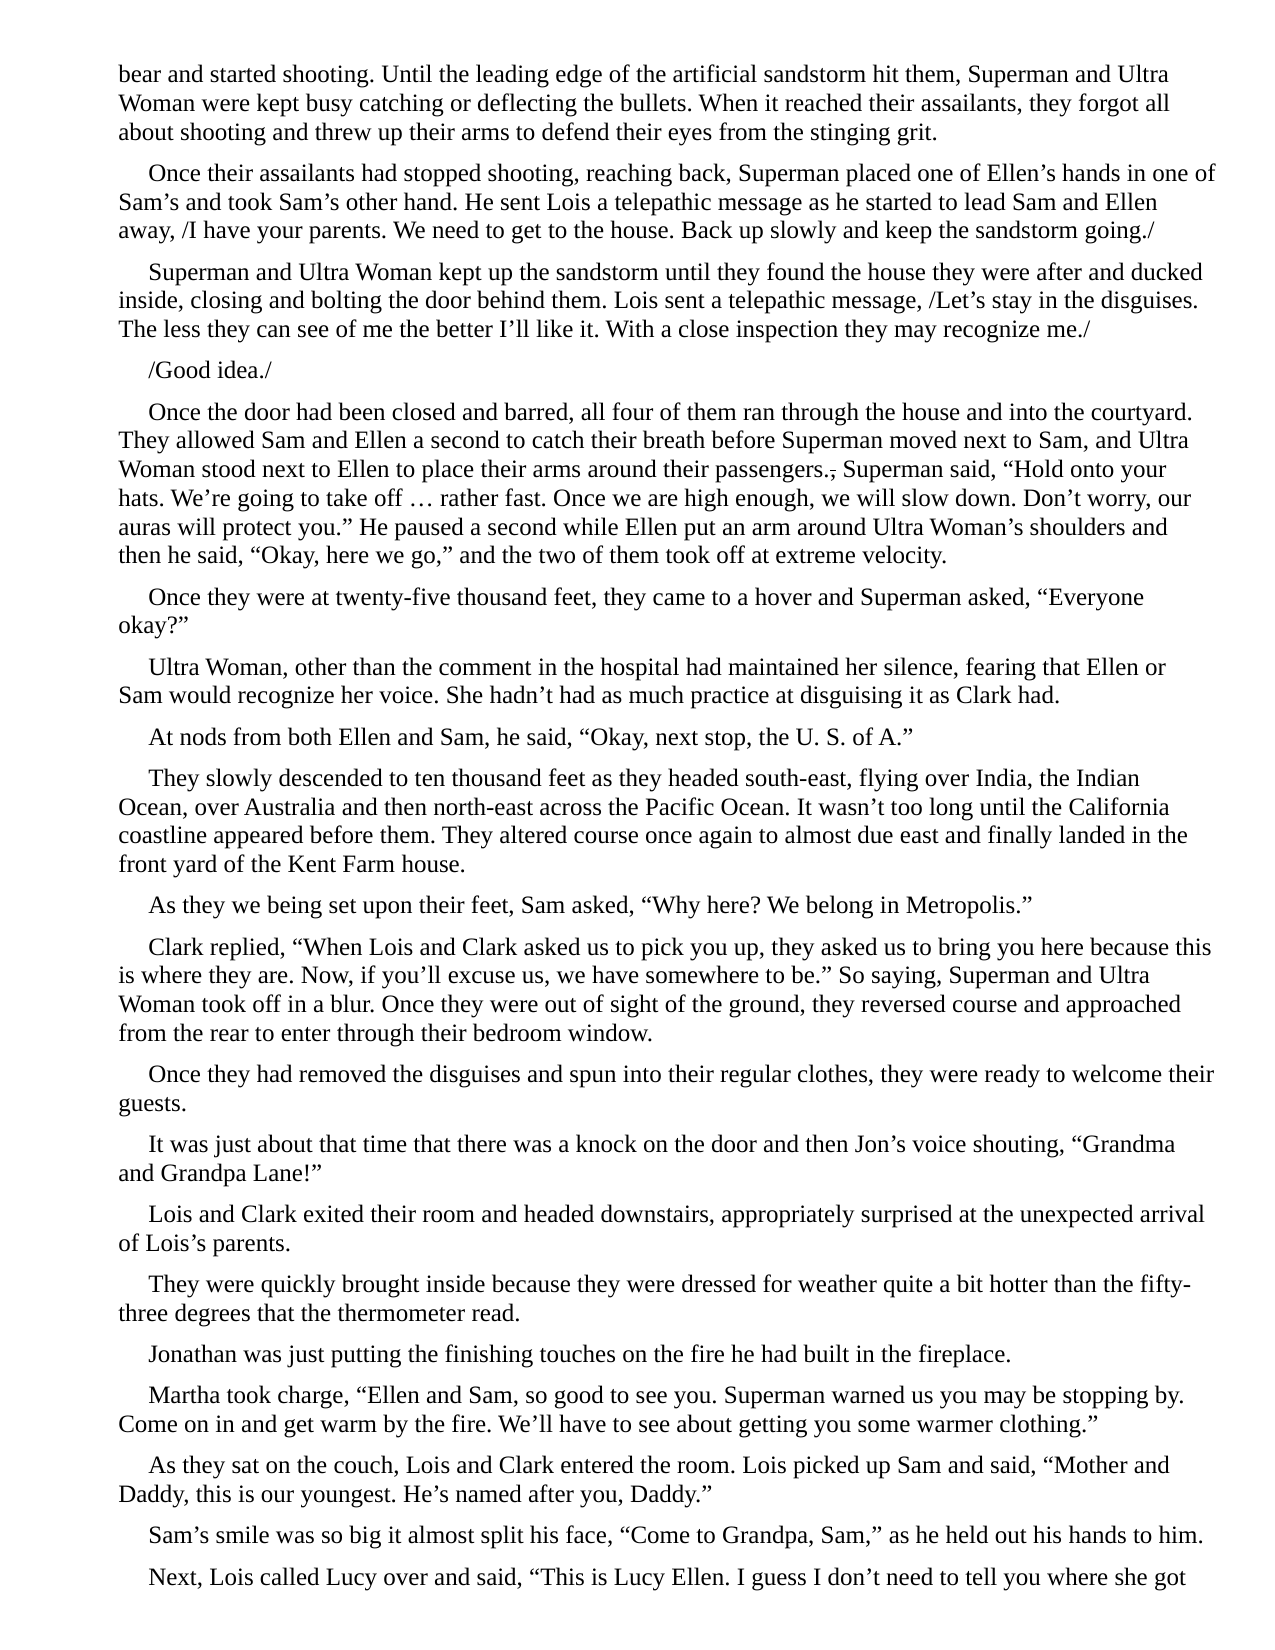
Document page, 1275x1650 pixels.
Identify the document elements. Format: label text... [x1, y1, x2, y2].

text /Good idea./ [118, 355, 1216, 384]
text As they we being set upon their feet, Sam asked, “Why here? We belong in Metropolis.” [118, 890, 1216, 919]
text Sam’s smile was so big it almost split his face, “Come to Grandpa, Sam,” as he held out his hands to him. [118, 1520, 1216, 1549]
text Jonathan was just putting the finishing touches on the fire he had built in the fireplace. [118, 1339, 1216, 1368]
text As they sat on the couch, Lois and Clark entered the room. Lois picked up Sam and said, “Mother and Daddy, this is our youngest. He’s named after you, Daddy.” [118, 1450, 1216, 1508]
text Lois and Clark exited their room and headed downstairs, appropriately surprised at the unexpected arrival of Lois’s parents. [118, 1199, 1216, 1257]
text Next, Lois called Lucy over and said, “This is Lucy Ellen. I guess I don’t need to tell you where she got [118, 1562, 1216, 1590]
text bear and started shooting. Until the leading edge of the artificial sandstorm hit them, Superman and Ultra Woman were kept busy catching or deflecting the bullets. When it reached their assailants, they forgot all about shooting and threw up their arms to defend their eyes from the stinging grit. [118, 59, 1216, 145]
text At nods from both Ellen and Sam, he said, “Okay, next stop, the U. S. of A.” [118, 722, 1216, 750]
text Once their assailants had stopped shooting, reaching back, Superman placed one of Ellen’s hands in one of Sam’s and took Sam’s other hand. He sent Lois a telepathic message as he started to lead Sam and Ellen away, /I have your parents. We need to get to the house. Back up slowly and keep the sandstorm going./ [118, 158, 1216, 244]
text Superman and Ultra Woman kept up the sandstorm until they found the house they were after and ducked inside, closing and bolting the door behind them. Lois sent a telepathic message, /Let’s stay in the disguises. The less they can see of me the better I’ll like it. With a close inspection they may recognize me./ [118, 257, 1216, 343]
text Once they were at twenty-five thousand feet, they came to a hover and Superman asked, “Everyone okay?” [118, 582, 1216, 639]
text Ultra Woman, other than the comment in the hospital had maintained her silence, fearing that Ellen or Sam would recognize her voice. She hadn’t had as much practice at disguising it as Clark had. [118, 652, 1216, 709]
text Clark replied, “When Lois and Clark asked us to pick you up, they asked us to bring you here because this is where they are. Now, if you’ll excuse us, we have somewhere to be.” So saying, Superman and Ultra Woman took off in a blur. Once they were out of sight of the ground, they reversed course and approached from the rear to enter through their bedroom window. [118, 932, 1216, 1047]
text It was just about that time that there was a knock on the door and then Jon’s voice shouting, “Grandma and Grandpa Lane!” [118, 1129, 1216, 1187]
text Once they had removed the disguises and spun into their regular clothes, they were ready to welcome their guests. [118, 1059, 1216, 1117]
text They were quickly brought inside because they were dressed for weather quite a bit hotter than the fifty-three degrees that the thermometer read. [118, 1269, 1216, 1327]
text Once the door had been closed and barred, all four of them ran through the house and into the courtyard. They allowed Sam and Ellen a second to catch their breath before Superman moved next to Sam, and Ultra Woman stood next to Ellen to place their arms around their passengers., Superman said, “Hold onto your hats. We’re going to take off … rather fast. Once we are high enough, we will slow down. Don’t worry, our auras will protect you.” He paused a second while Ellen put an arm around Ultra Woman’s shoulders and then he said, “Okay, here we go,” and the two of them took off at extreme velocity. [118, 397, 1216, 569]
text They slowly descended to ten thousand feet as they headed south-east, flying over India, the Indian Ocean, over Australia and then north-east across the Pacific Ocean. It wasn’t too long until the California coastline appeared before them. They altered course once again to almost due east and finally landed in the front yard of the Kent Farm house. [118, 763, 1216, 878]
text Martha took charge, “Ellen and Sam, so good to see you. Superman warned us you may be stopping by. Come on in and get warm by the fire. We’ll have to see about getting you some warmer clothing.” [118, 1380, 1216, 1438]
